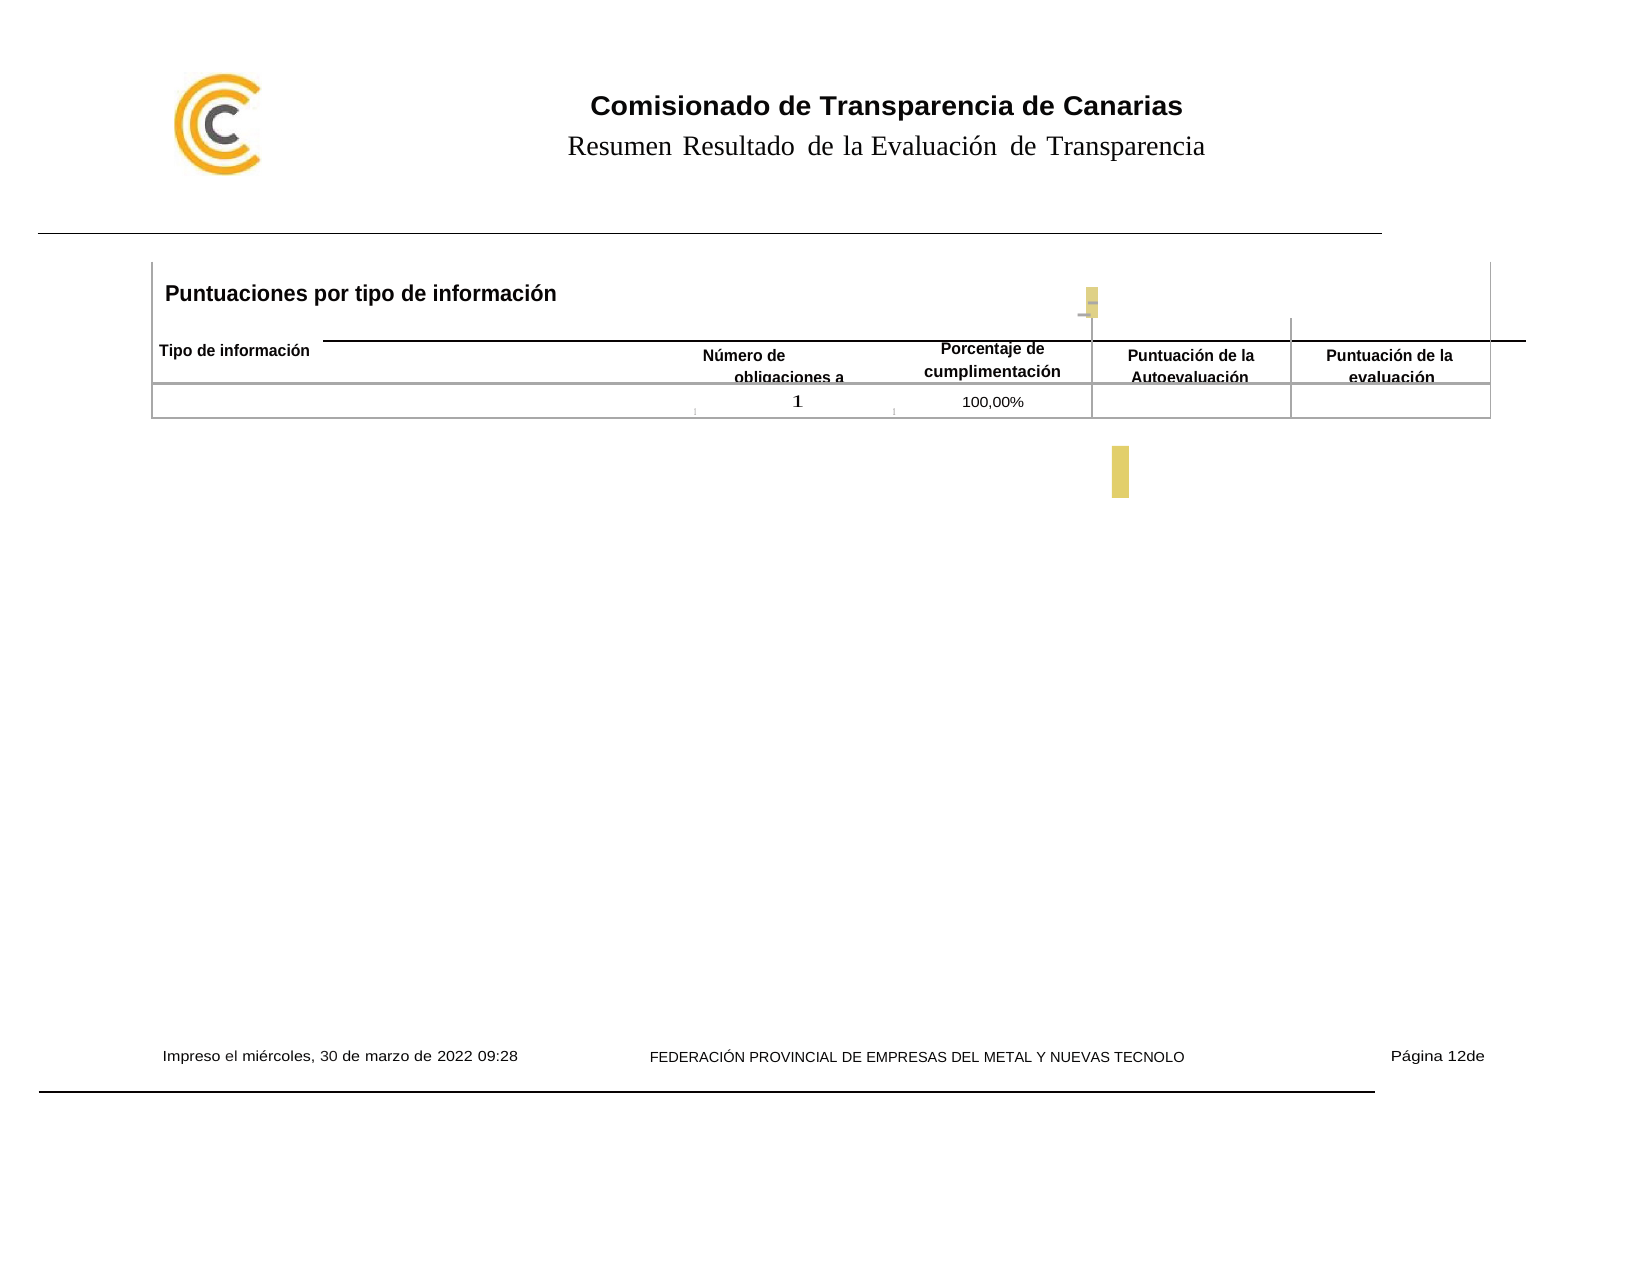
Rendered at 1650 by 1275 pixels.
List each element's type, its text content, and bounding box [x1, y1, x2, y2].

table_cell [1292, 385, 1490, 417]
table_cell - Porcentaje de cumplimentación [911, 342, 1091, 382]
table_cell [888, 342, 911, 382]
table_cell [888, 287, 911, 340]
table_header [153, 262, 1490, 287]
table_cell 100,00% [911, 385, 1091, 417]
table_cell 1 [888, 385, 911, 417]
table_cell 1 [699, 385, 888, 417]
table_cell Puntuaciones por tipo de información Tipo de información [153, 287, 699, 382]
table_cell - [1098, 287, 1490, 318]
table_cell Puntuación de la Autoevaluación [1093, 342, 1290, 382]
table_cell [1093, 385, 1290, 417]
table_cell Número de obligaciones a cumplimentar [699, 342, 888, 382]
table_cell [1093, 318, 1290, 340]
table_cell [1292, 318, 1490, 340]
table_cell Puntuación de la evaluación [1292, 342, 1490, 382]
table_cell - Porcentaje de cumplimentación [911, 287, 1091, 340]
table_cell Número de obligaciones a cumplimentar [699, 287, 888, 340]
table_cell 1 [153, 385, 699, 417]
